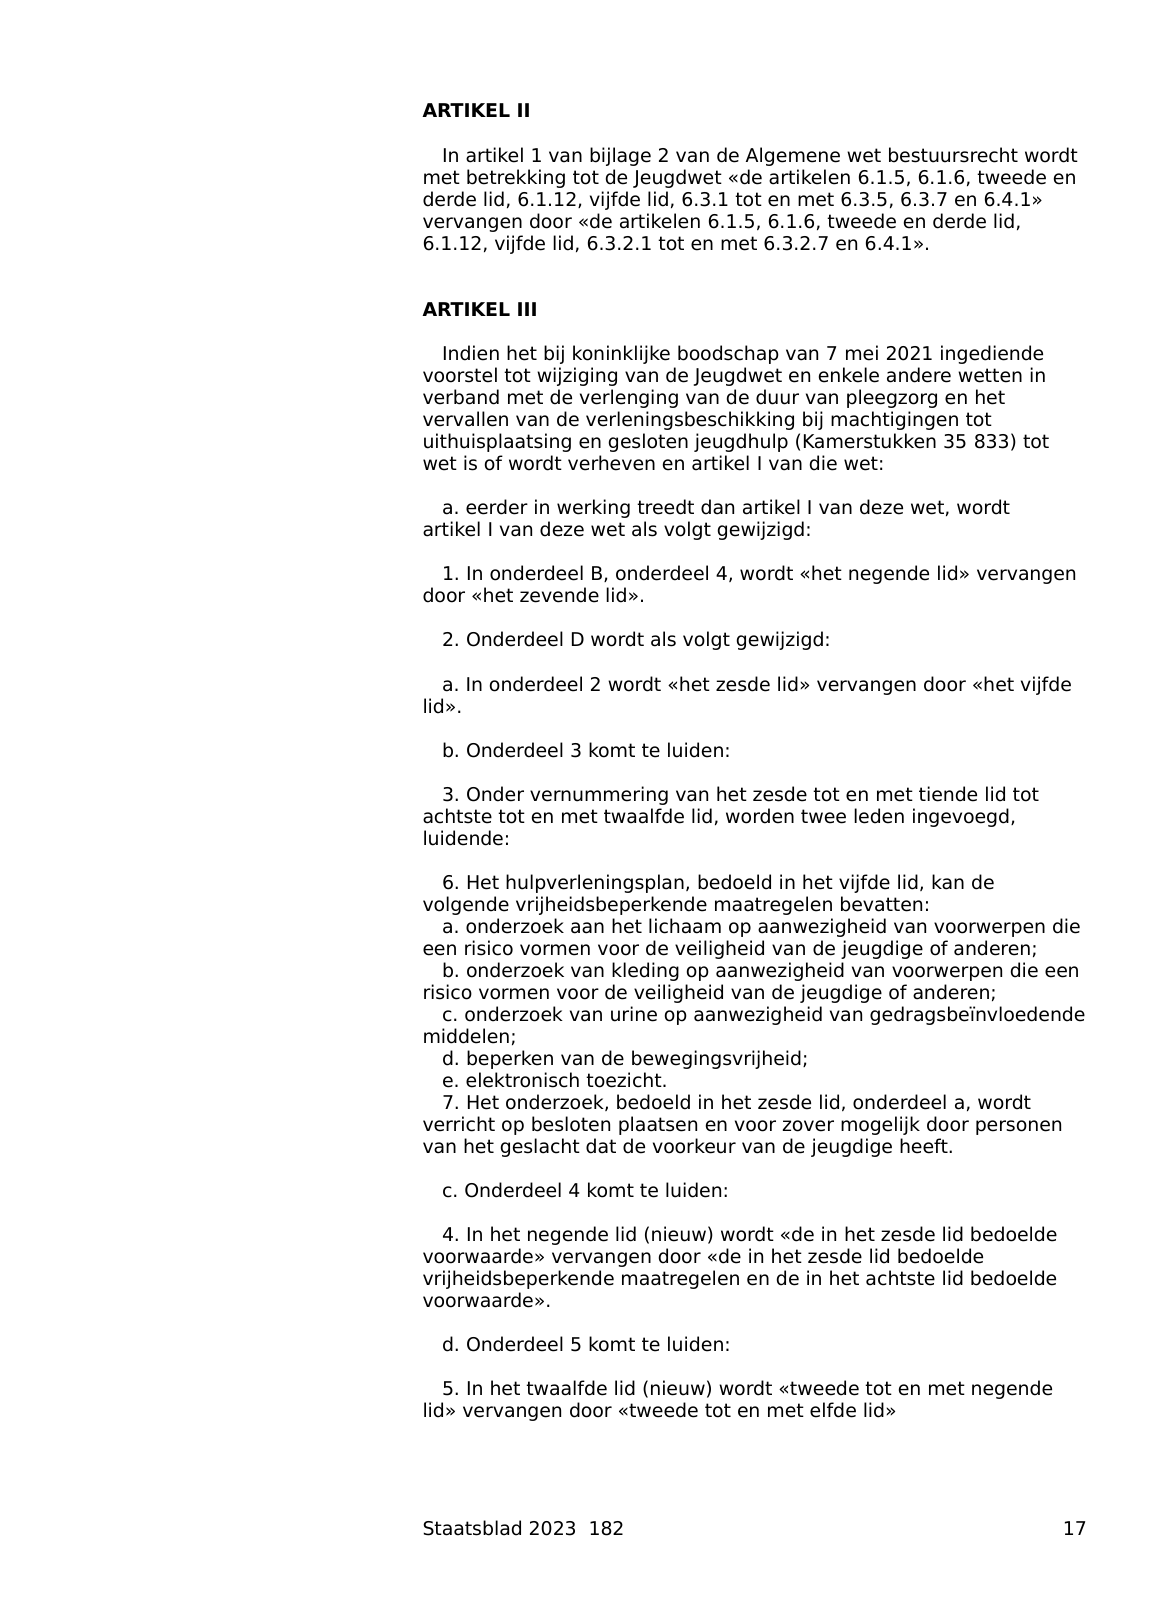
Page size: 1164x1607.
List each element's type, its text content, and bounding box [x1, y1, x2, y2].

text In artikel 1 van bijlage 2 van de Algemene wet bestuursrecht wordt met betrekking tot de Jeugdwet «de artikelen 6.1.5, 6.1.6, tweede en derde lid, 6.1.12, vijfde lid, 6.3.1 tot en met 6.3.5, 6.3.7 en 6.4.1» vervangen door «de artikelen 6.1.5, 6.1.6, tweede en derde lid, 6.1.12, vijfde lid, 6.3.2.1 tot en met 6.3.2.7 en 6.4.1». [422, 144, 1087, 254]
subtitle ARTIKEL III [422, 299, 1087, 321]
text 7. Het onderzoek, bedoeld in het zesde lid, onderdeel a, wordt verricht op besloten plaatsen en voor zover mogelijk door personen van het geslacht dat de voorkeur van de jeugdige heeft. [422, 1092, 1087, 1158]
text 5. In het twaalfde lid (nieuw) wordt «tweede tot en met negende lid» vervangen door «tweede tot en met elfde lid» [422, 1378, 1087, 1422]
text b. Onderdeel 3 komt te luiden: [422, 740, 1087, 762]
text e. elektronisch toezicht. [422, 1070, 1087, 1092]
text a. In onderdeel 2 wordt «het zesde lid» vervangen door «het vijfde lid». [422, 673, 1087, 717]
text 4. In het negende lid (nieuw) wordt «de in het zesde lid bedoelde voorwaarde» vervangen door «de in het zesde lid bedoelde vrijheidsbeperkende maatregelen en de in het achtste lid bedoelde voorwaarde». [422, 1224, 1087, 1312]
text Indien het bij koninklijke boodschap van 7 mei 2021 ingediende voorstel tot wijziging van de Jeugdwet en enkele andere wetten in verband met de verlenging van de duur van pleegzorg en het vervallen van de verleningsbeschikking bij machtigingen tot uithuisplaatsing en gesloten jeugdhulp (Kamerstukken 35 833) tot wet is of wordt verheven en artikel I van die wet: [422, 343, 1087, 475]
text 6. Het hulpverleningsplan, bedoeld in het vijfde lid, kan de volgende vrijheidsbeperkende maatregelen bevatten: [422, 872, 1087, 916]
text c. Onderdeel 4 komt te luiden: [422, 1180, 1087, 1202]
text a. onderzoek aan het lichaam op aanwezigheid van voorwerpen die een risico vormen voor de veiligheid van de jeugdige of anderen; [422, 916, 1087, 960]
text b. onderzoek van kleding op aanwezigheid van voorwerpen die een risico vormen voor de veiligheid van de jeugdige of anderen; [422, 960, 1087, 1004]
text d. Onderdeel 5 komt te luiden: [422, 1334, 1087, 1356]
text 2. Onderdeel D wordt als volgt gewijzigd: [422, 629, 1087, 651]
text c. onderzoek van urine op aanwezigheid van gedragsbeïnvloedende middelen; [422, 1004, 1087, 1048]
subtitle ARTIKEL II [422, 100, 1087, 122]
text 1. In onderdeel B, onderdeel 4, wordt «het negende lid» vervangen door «het zevende lid». [422, 563, 1087, 607]
text 3. Onder vernummering van het zesde tot en met tiende lid tot achtste tot en met twaalfde lid, worden twee leden ingevoegd, luidende: [422, 784, 1087, 850]
text d. beperken van de bewegingsvrijheid; [422, 1048, 1087, 1070]
text a. eerder in werking treedt dan artikel I van deze wet, wordt artikel I van deze wet als volgt gewijzigd: [422, 497, 1087, 541]
